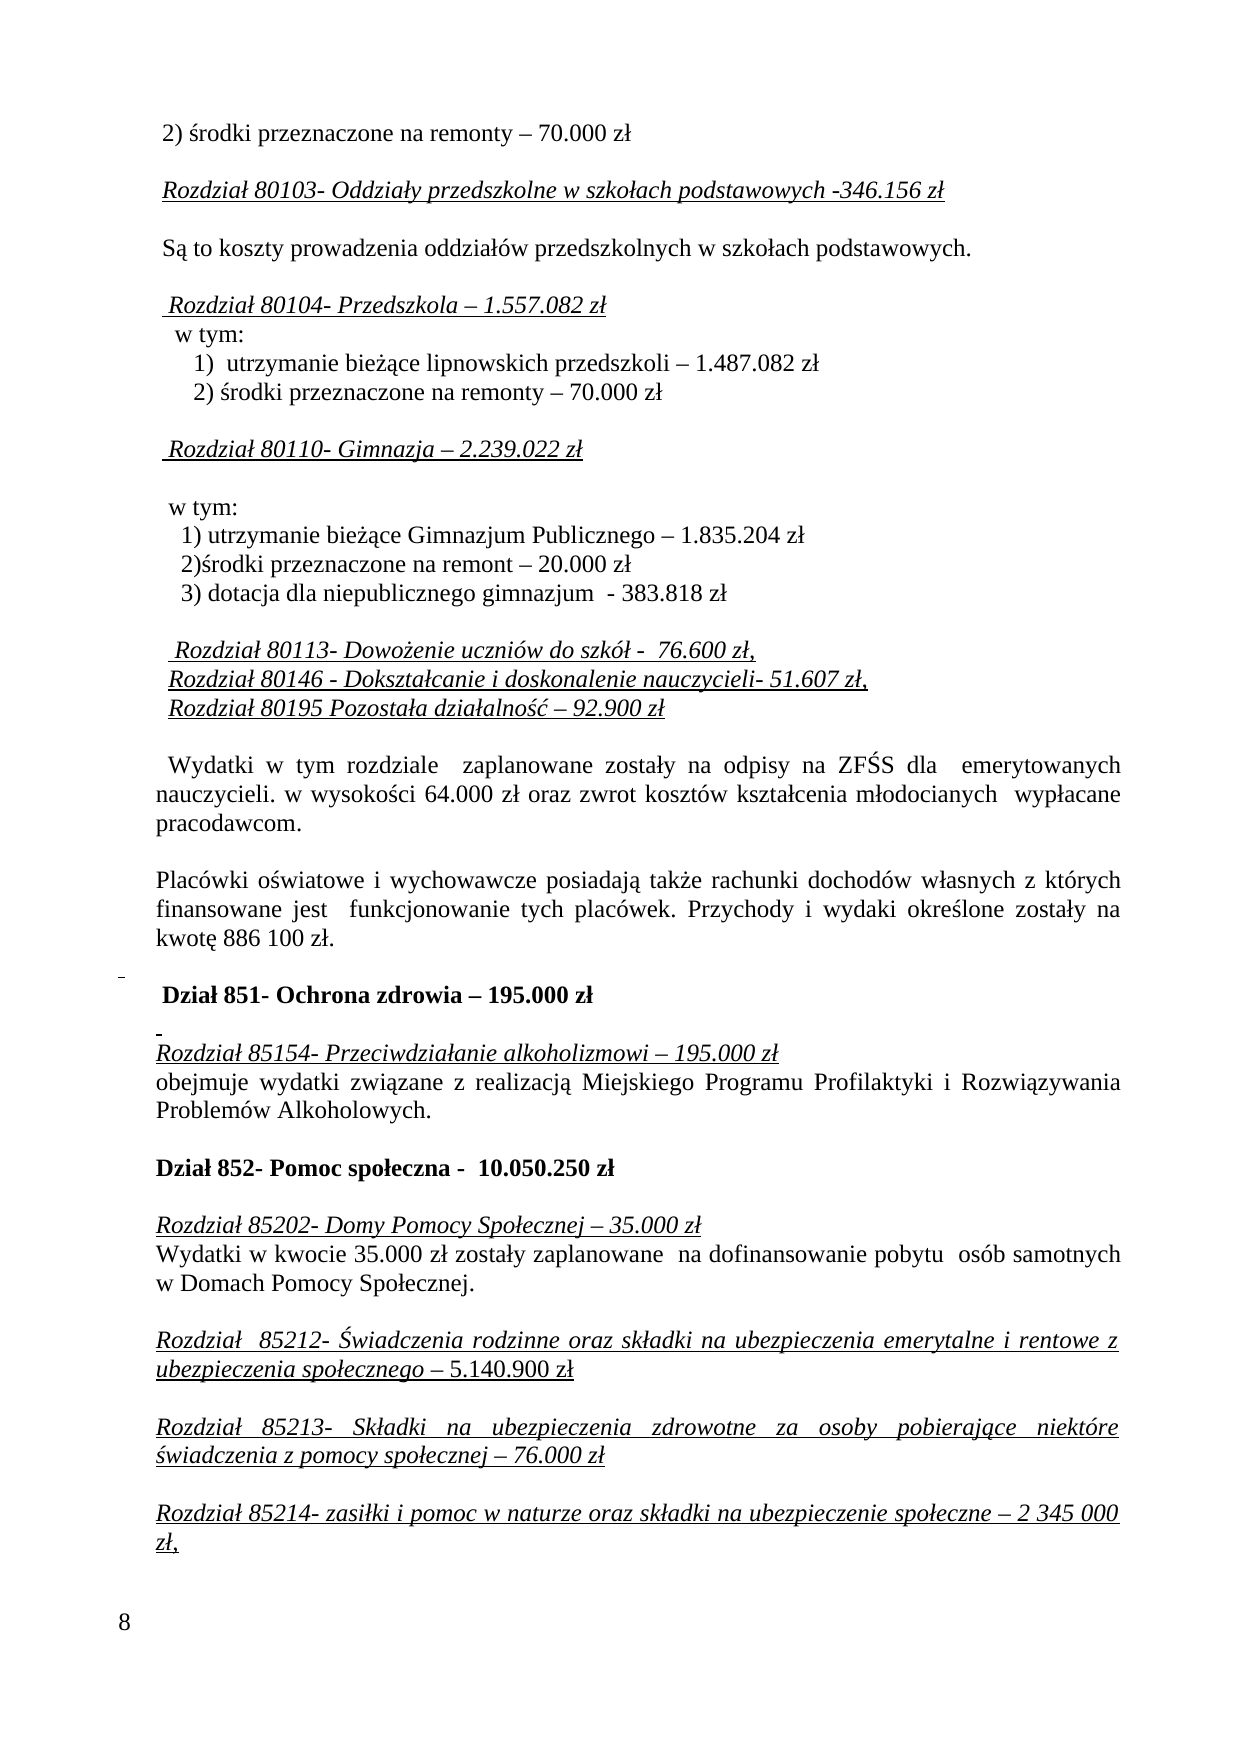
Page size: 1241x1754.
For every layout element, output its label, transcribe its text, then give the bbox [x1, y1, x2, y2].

text 2) środki przeznaczone na remonty – 70.000 zł [118, 118, 1122, 147]
text 1) utrzymanie bieżące Gimnazjum Publicznego – 1.835.204 zł [118, 521, 1122, 549]
text Rozdział 85214- zasiłki i pomoc w naturze oraz składki na ubezpieczenie społeczne – 2 345 000 zł, [156, 1498, 1122, 1556]
text Placówki oświatowe i wychowawcze posiadają także rachunki dochodów własnych z których finansowane jest funkcjonowanie tych placówek. Przychody i wydaki określone zostały na kwotę 886 100 zł. [156, 866, 1122, 952]
text 2)środki przeznaczone na remont – 20.000 zł [118, 549, 1122, 578]
text 1) utrzymanie bieżące lipnowskich przedszkoli – 1.487.082 zł [118, 348, 1122, 377]
text Dział 851- Ochrona zdrowia – 195.000 zł [156, 981, 1122, 1009]
text Rozdział 80146 - Dokształcanie i doskonalenie nauczycieli- 51.607 zł, [118, 664, 1122, 693]
text obejmuje wydatki związane z realizacją Miejskiego Programu Profilaktyki i Rozwiązywania Problemów Alkoholowych. [156, 1067, 1122, 1124]
text Rozdział 80113- Dowożenie uczniów do szkół - 76.600 zł, [118, 636, 1122, 664]
text Rozdział 80103- Oddziały przedszkolne w szkołach podstawowych -346.156 zł [118, 176, 1122, 204]
text Rozdział 85154- Przeciwdziałanie alkoholizmowi – 195.000 zł [156, 1038, 1122, 1067]
text Rozdział 80104- Przedszkola – 1.557.082 zł [118, 291, 1122, 319]
text Rozdział 85213- Składki na ubezpieczenia zdrowotne za osoby pobierające niektóre świadczenia z pomocy społecznej – 76.000 zł [156, 1412, 1122, 1469]
text Rozdział 85202- Domy Pomocy Społecznej – 35.000 zł [156, 1211, 1122, 1239]
text Dział 852- Pomoc społeczna - 10.050.250 zł [156, 1153, 1122, 1182]
text Wydatki w kwocie 35.000 zł zostały zaplanowane na dofinansowanie pobytu osób samotnych w Domach Pomocy Społecznej. [156, 1239, 1122, 1297]
text 3) dotacja dla niepublicznego gimnazjum - 383.818 zł [118, 578, 1122, 607]
text Rozdział 80110- Gimnazja – 2.239.022 zł [118, 434, 1122, 463]
text w tym: [118, 319, 1122, 348]
text w tym: [118, 492, 1122, 521]
text Są to koszty prowadzenia oddziałów przedszkolnych w szkołach podstawowych. [118, 233, 1122, 262]
text 2) środki przeznaczone na remonty – 70.000 zł [118, 377, 1122, 406]
text Rozdział 80195 Pozostała działalność – 92.900 zł [118, 693, 1122, 722]
text Wydatki w tym rozdziale zaplanowane zostały na odpisy na ZFŚS dla emerytowanych nauczycieli. w wysokości 64.000 zł oraz zwrot kosztów kształcenia młodocianych wypłacane pracodawcom. [156, 751, 1122, 837]
text Rozdział 85212- Świadczenia rodzinne oraz składki na ubezpieczenia emerytalne i rentowe z ubezpieczenia społecznego – 5.140.900 zł [156, 1326, 1122, 1383]
